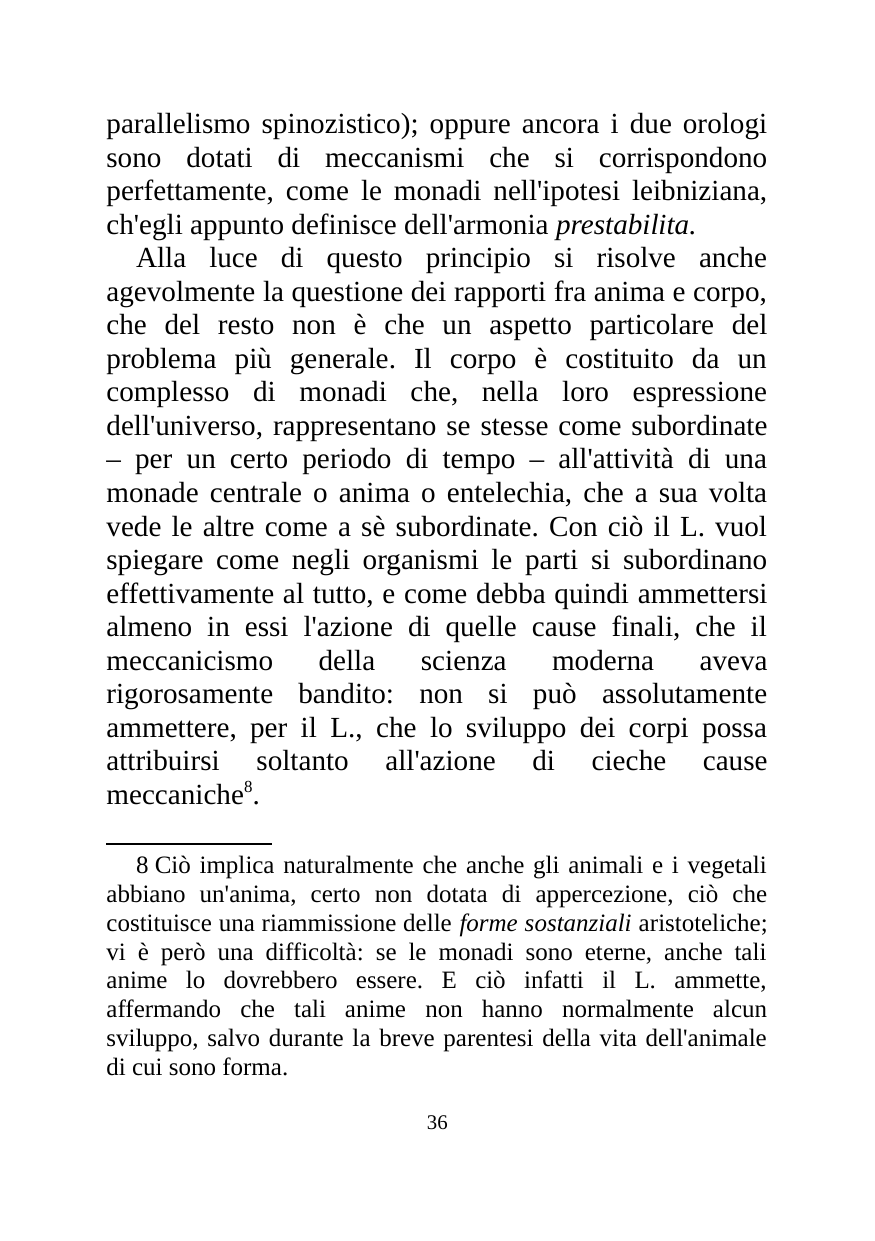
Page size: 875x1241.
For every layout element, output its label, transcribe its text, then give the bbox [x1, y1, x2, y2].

text parallelismo spinozistico); oppure ancora i due orologi sono dotati di meccanismi che si corrispondono perfettamente, come le monadi nell'ipotesi leibniziana, ch'egli appunto definisce dell'armonia prestabilita. [106, 106, 768, 240]
text Ciò implica naturalmente che anche gli animali e i vegetali abbiano un'anima, certo non dotata di appercezione, ciò che costituisce una riammissione delle forme sostanziali aristoteliche; vi è però una difficoltà: se le monadi sono eterne, anche tali anime lo dovrebbero essere. E ciò infatti il L. ammette, affermando che tali anime non hanno normalmente alcun sviluppo, salvo durante la breve parentesi della vita dell'animale di cui sono forma. [106, 850, 768, 1080]
text Alla luce di questo principio si risolve anche agevolmente la questione dei rapporti fra anima e corpo, che del resto non è che un aspetto particolare del problema più generale. Il corpo è costituito da un complesso di monadi che, nella loro espressione dell'universo, rappresentano se stesse come subordinate – per un certo periodo di tempo – all'attività di una monade centrale o anima o entelechia, che a sua volta vede le altre come a sè subordinate. Con ciò il L. vuol spiegare come negli organismi le parti si subordinano effettivamente al tutto, e come debba quindi ammettersi almeno in essi l'azione di quelle cause finali, che il meccanicismo della scienza moderna aveva rigorosamente bandito: non si può assolutamente ammettere, per il L., che lo sviluppo dei corpi possa attribuirsi soltanto all'azione di cieche cause meccaniche. [106, 240, 768, 811]
